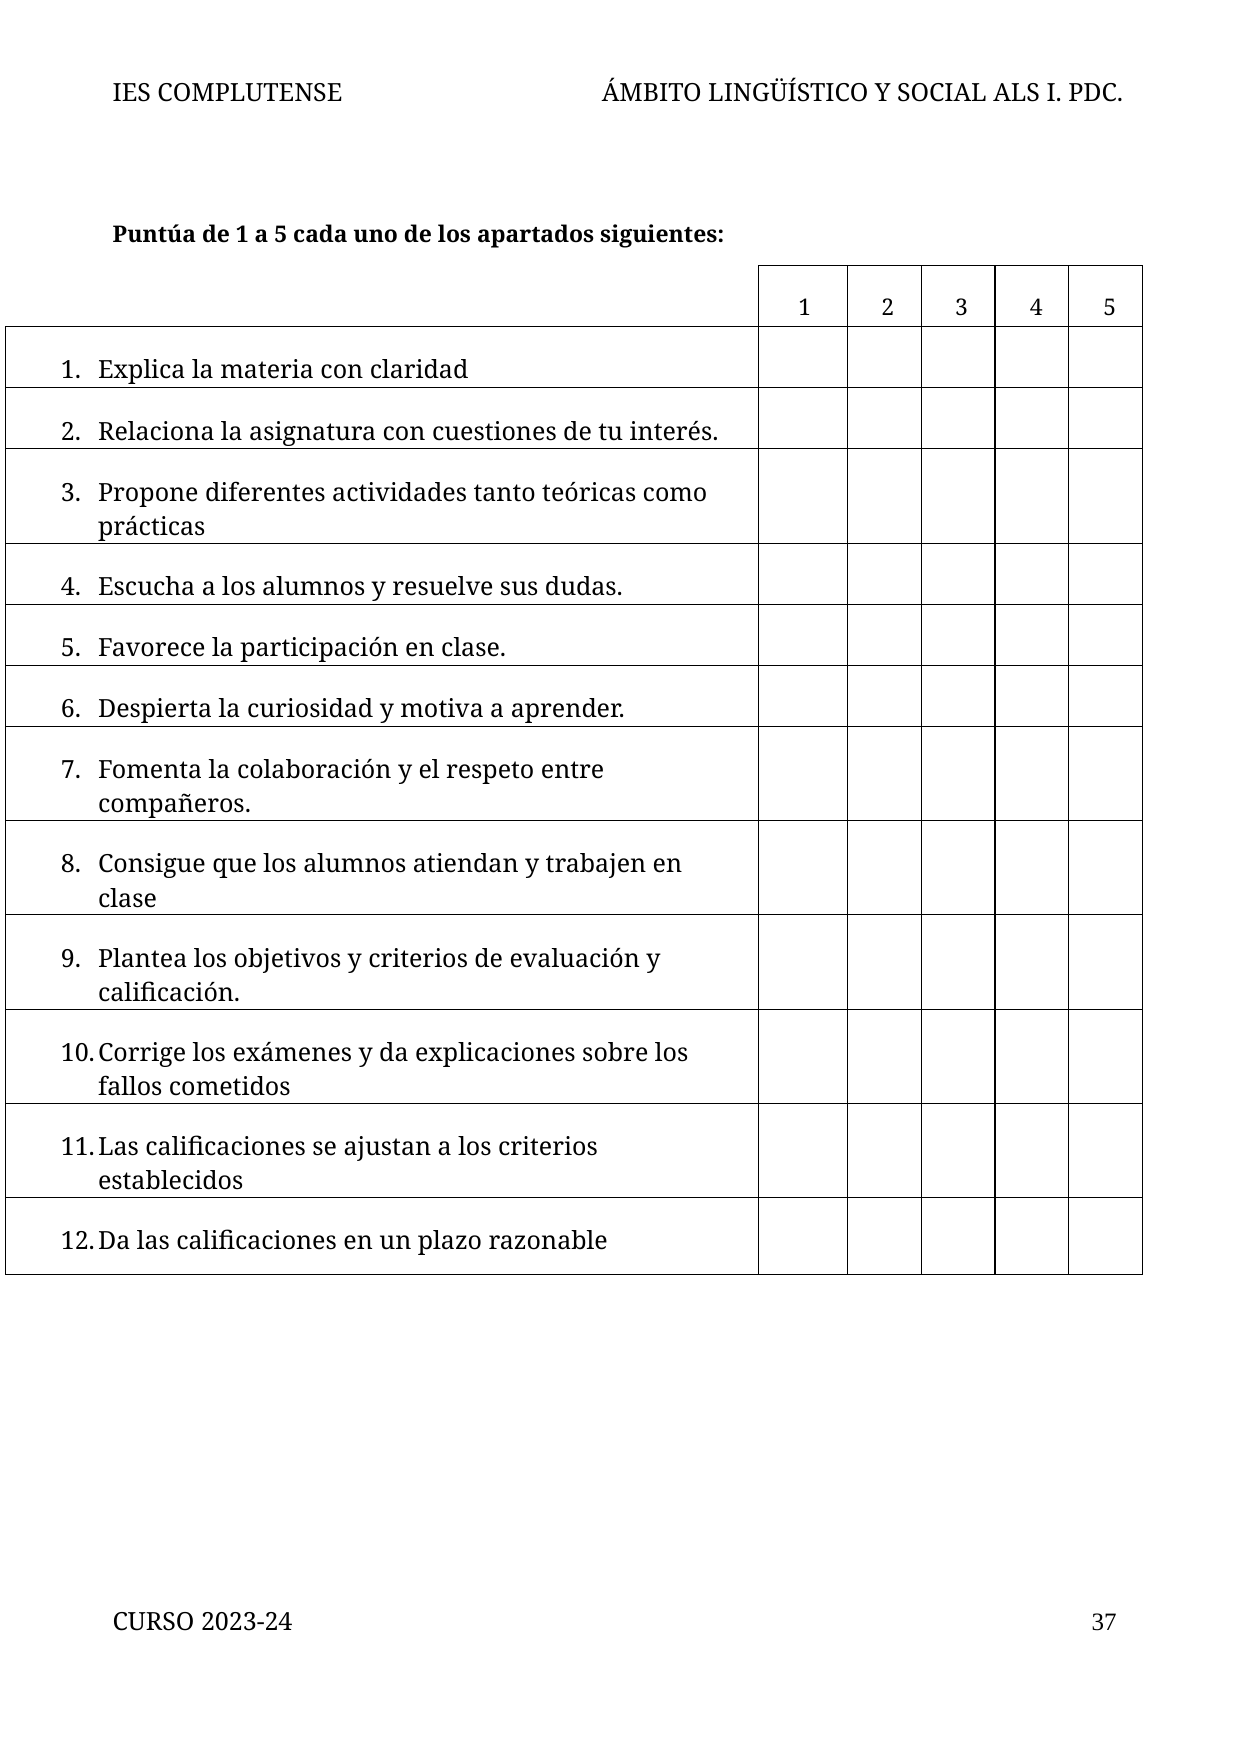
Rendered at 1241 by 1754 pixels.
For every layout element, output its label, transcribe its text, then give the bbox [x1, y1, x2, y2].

table_cell [922, 1104, 994, 1197]
table_cell [1069, 327, 1142, 387]
table_cell [922, 727, 994, 820]
table_cell Las calificaciones se ajustan a los criterios establecidos [6, 1104, 758, 1197]
table_cell [759, 915, 847, 1008]
table_cell [996, 605, 1068, 665]
table_cell [848, 727, 921, 820]
table_cell [848, 544, 921, 604]
table_cell [922, 915, 994, 1008]
table_cell [1069, 821, 1142, 914]
table_cell Relaciona la asignatura con cuestiones de tu interés. [6, 388, 758, 448]
table_cell Escucha a los alumnos y resuelve sus dudas. [6, 544, 758, 604]
table_cell [1069, 727, 1142, 820]
table_cell Plantea los objetivos y criterios de evaluación y calificación. [6, 915, 758, 1008]
table_header [6, 265, 758, 326]
table_cell [922, 449, 994, 542]
table_header 2 [848, 266, 921, 326]
table_cell [922, 666, 994, 726]
table_cell [1069, 1010, 1142, 1103]
table_header 5 [1069, 266, 1142, 326]
table_cell [1069, 915, 1142, 1008]
table_cell [1069, 544, 1142, 604]
table_cell Favorece la participación en clase. [6, 605, 758, 665]
table_cell [996, 821, 1068, 914]
table_cell [759, 449, 847, 542]
table_cell [922, 388, 994, 448]
table_cell [996, 1198, 1068, 1274]
table_cell [759, 327, 847, 387]
table_cell [1069, 449, 1142, 542]
table_cell [848, 666, 921, 726]
table_cell [996, 727, 1068, 820]
table_cell [996, 1010, 1068, 1103]
table_cell Explica la materia con claridad [6, 327, 758, 387]
table_cell [848, 1104, 921, 1197]
table_cell [996, 544, 1068, 604]
table_cell Fomenta la colaboración y el respeto entre compañeros. [6, 727, 758, 820]
table_cell [759, 1104, 847, 1197]
table_cell [1069, 666, 1142, 726]
table_cell [759, 727, 847, 820]
table_cell [848, 605, 921, 665]
table_cell [848, 821, 921, 914]
table_cell [922, 1198, 994, 1274]
table_cell [996, 1104, 1068, 1197]
table_cell [759, 605, 847, 665]
table_cell Corrige los exámenes y da explicaciones sobre los fallos cometidos [6, 1010, 758, 1103]
table_header 4 [996, 266, 1068, 326]
table_cell [759, 1010, 847, 1103]
table_cell [922, 327, 994, 387]
table_cell [848, 1010, 921, 1103]
table_cell [996, 327, 1068, 387]
table_header 1 [759, 266, 847, 326]
table_cell [759, 544, 847, 604]
table_cell [996, 449, 1068, 542]
table_cell [759, 821, 847, 914]
table_cell [996, 388, 1068, 448]
table_cell [1069, 1104, 1142, 1197]
table_cell [759, 388, 847, 448]
table_cell [848, 327, 921, 387]
table_cell [922, 821, 994, 914]
table_cell Da las calificaciones en un plazo razonable [6, 1198, 758, 1274]
text Puntúa de 1 a 5 cada uno de los apartados siguientes: [112, 218, 1128, 249]
table_cell [848, 449, 921, 542]
table_cell [848, 388, 921, 448]
table_cell Propone diferentes actividades tanto teóricas como prácticas [6, 449, 758, 542]
table_header 3 [922, 266, 994, 326]
table_cell [922, 1010, 994, 1103]
table_cell [848, 915, 921, 1008]
table_cell [1069, 1198, 1142, 1274]
table_cell Despierta la curiosidad y motiva a aprender. [6, 666, 758, 726]
table_cell [759, 1198, 847, 1274]
table_cell [1069, 388, 1142, 448]
table_cell [922, 544, 994, 604]
table_cell [996, 666, 1068, 726]
table_cell [922, 605, 994, 665]
table_cell [996, 915, 1068, 1008]
table_cell Consigue que los alumnos atiendan y trabajen en clase [6, 821, 758, 914]
table_cell [848, 1198, 921, 1274]
table_cell [1069, 605, 1142, 665]
table_cell [759, 666, 847, 726]
